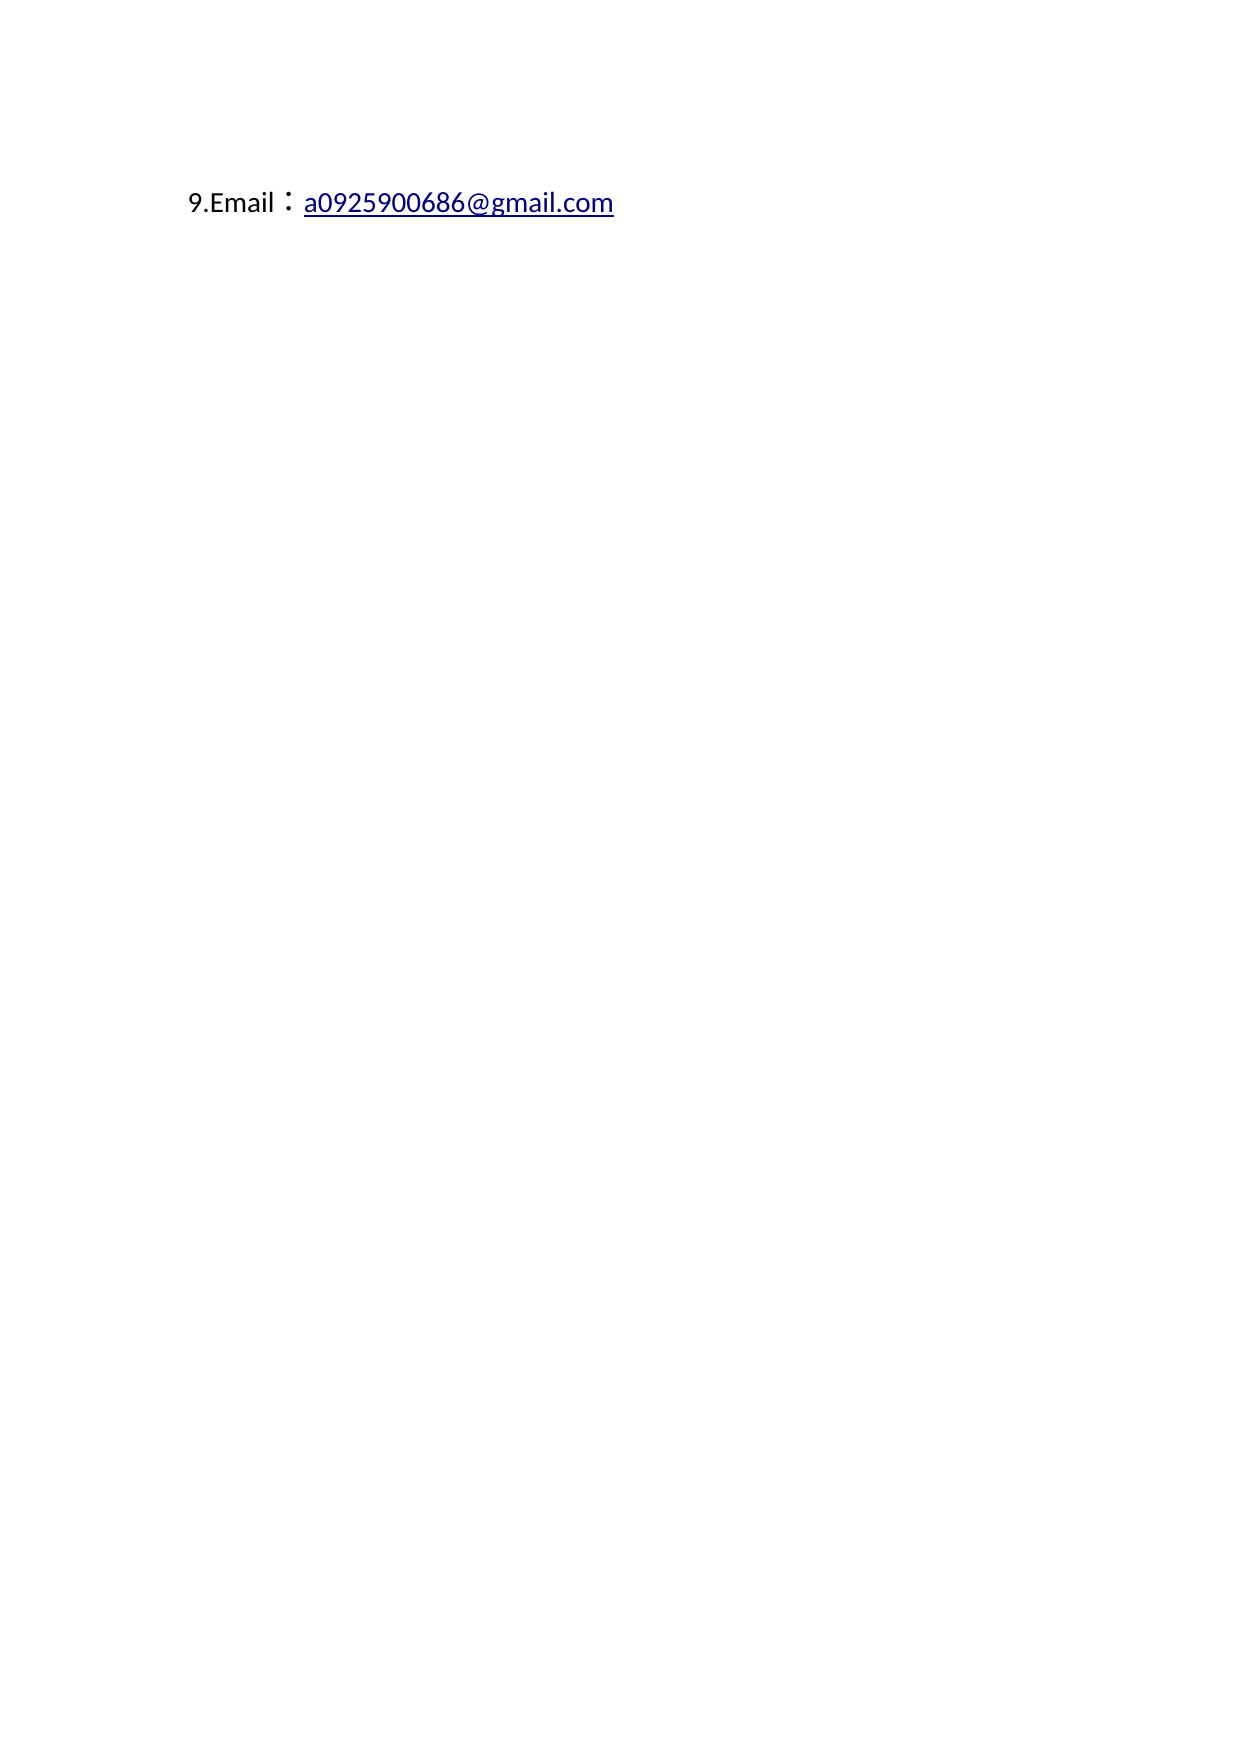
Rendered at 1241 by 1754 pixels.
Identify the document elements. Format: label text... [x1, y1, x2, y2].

text 9.Email：a0925900686@gmail.com [187, 158, 1053, 221]
